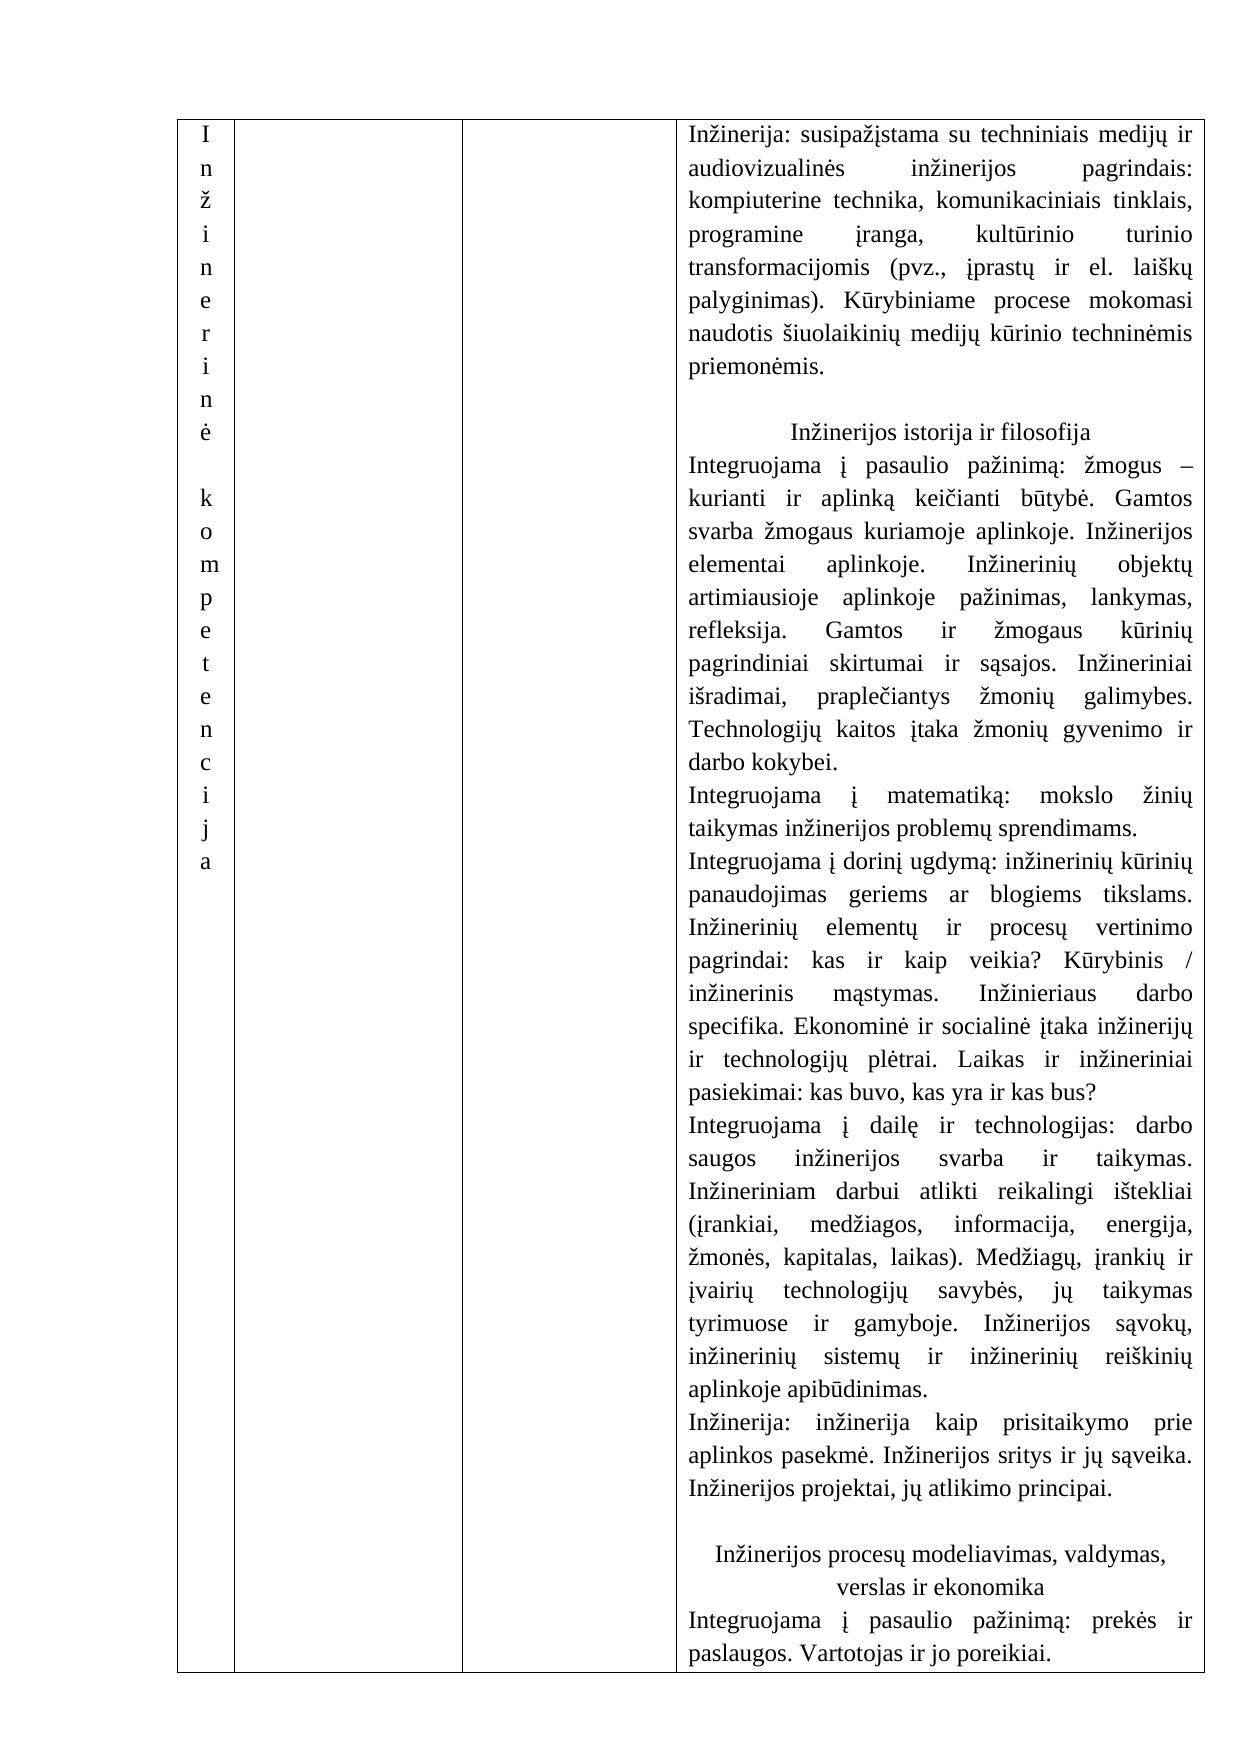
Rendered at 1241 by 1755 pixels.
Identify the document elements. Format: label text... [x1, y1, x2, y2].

table_cell [235, 120, 462, 1672]
table_cell [463, 120, 676, 1672]
table_cell Inžinerija: susipažįstama su techniniais medijų ir audiovizualinės inžinerijos pagrindais: kompiuterine technika, komunikaciniais tinklais, programine įranga, kultūrinio turinio transformacijomis (pvz., įprastų ir el. laiškų palyginimas). Kūrybiniame procese mokomasi naudotis šiuolaikinių medijų kūrinio techninėmis priemonėmis. Inžinerijos istorija ir filosofija Integruojama į pasaulio pažinimą: žmogus – kurianti ir aplinką keičianti būtybė. Gamtos svarba žmogaus kuriamoje aplinkoje. Inžinerijos elementai aplinkoje. Inžinerinių objektų artimiausioje aplinkoje pažinimas, lankymas, refleksija. Gamtos ir žmogaus kūrinių pagrindiniai skirtumai ir sąsajos. Inžineriniai išradimai, praplečiantys žmonių galimybes. Technologijų kaitos įtaka žmonių gyvenimo ir darbo kokybei. Integruojama į matematiką: mokslo žinių taikymas inžinerijos problemų sprendimams. Integruojama į dorinį ugdymą: inžinerinių kūrinių panaudojimas geriems ar blogiems tikslams. Inžinerinių elementų ir procesų vertinimo pagrindai: kas ir kaip veikia? Kūrybinis / inžinerinis mąstymas. Inžinieriaus darbo specifika. Ekonominė ir socialinė įtaka inžinerijų ir technologijų plėtrai. Laikas ir inžineriniai pasiekimai: kas buvo, kas yra ir kas bus? Integruojama į dailę ir technologijas: darbo saugos inžinerijos svarba ir taikymas. Inžineriniam darbui atlikti reikalingi ištekliai (įrankiai, medžiagos, informacija, energija, žmonės, kapitalas, laikas). Medžiagų, įrankių ir įvairių technologijų savybės, jų taikymas tyrimuose ir gamyboje. Inžinerijos sąvokų, inžinerinių sistemų ir inžinerinių reiškinių aplinkoje apibūdinimas. Inžinerija: inžinerija kaip prisitaikymo prie aplinkos pasekmė. Inžinerijos sritys ir jų sąveika. Inžinerijos projektai, jų atlikimo principai. Inžinerijos procesų modeliavimas, valdymas, verslas ir ekonomika Integruojama į pasaulio pažinimą: prekės ir paslaugos. Vartotojas ir jo poreikiai. [677, 120, 1204, 1672]
table_cell Inžinerinė kompetencija [178, 120, 234, 1672]
